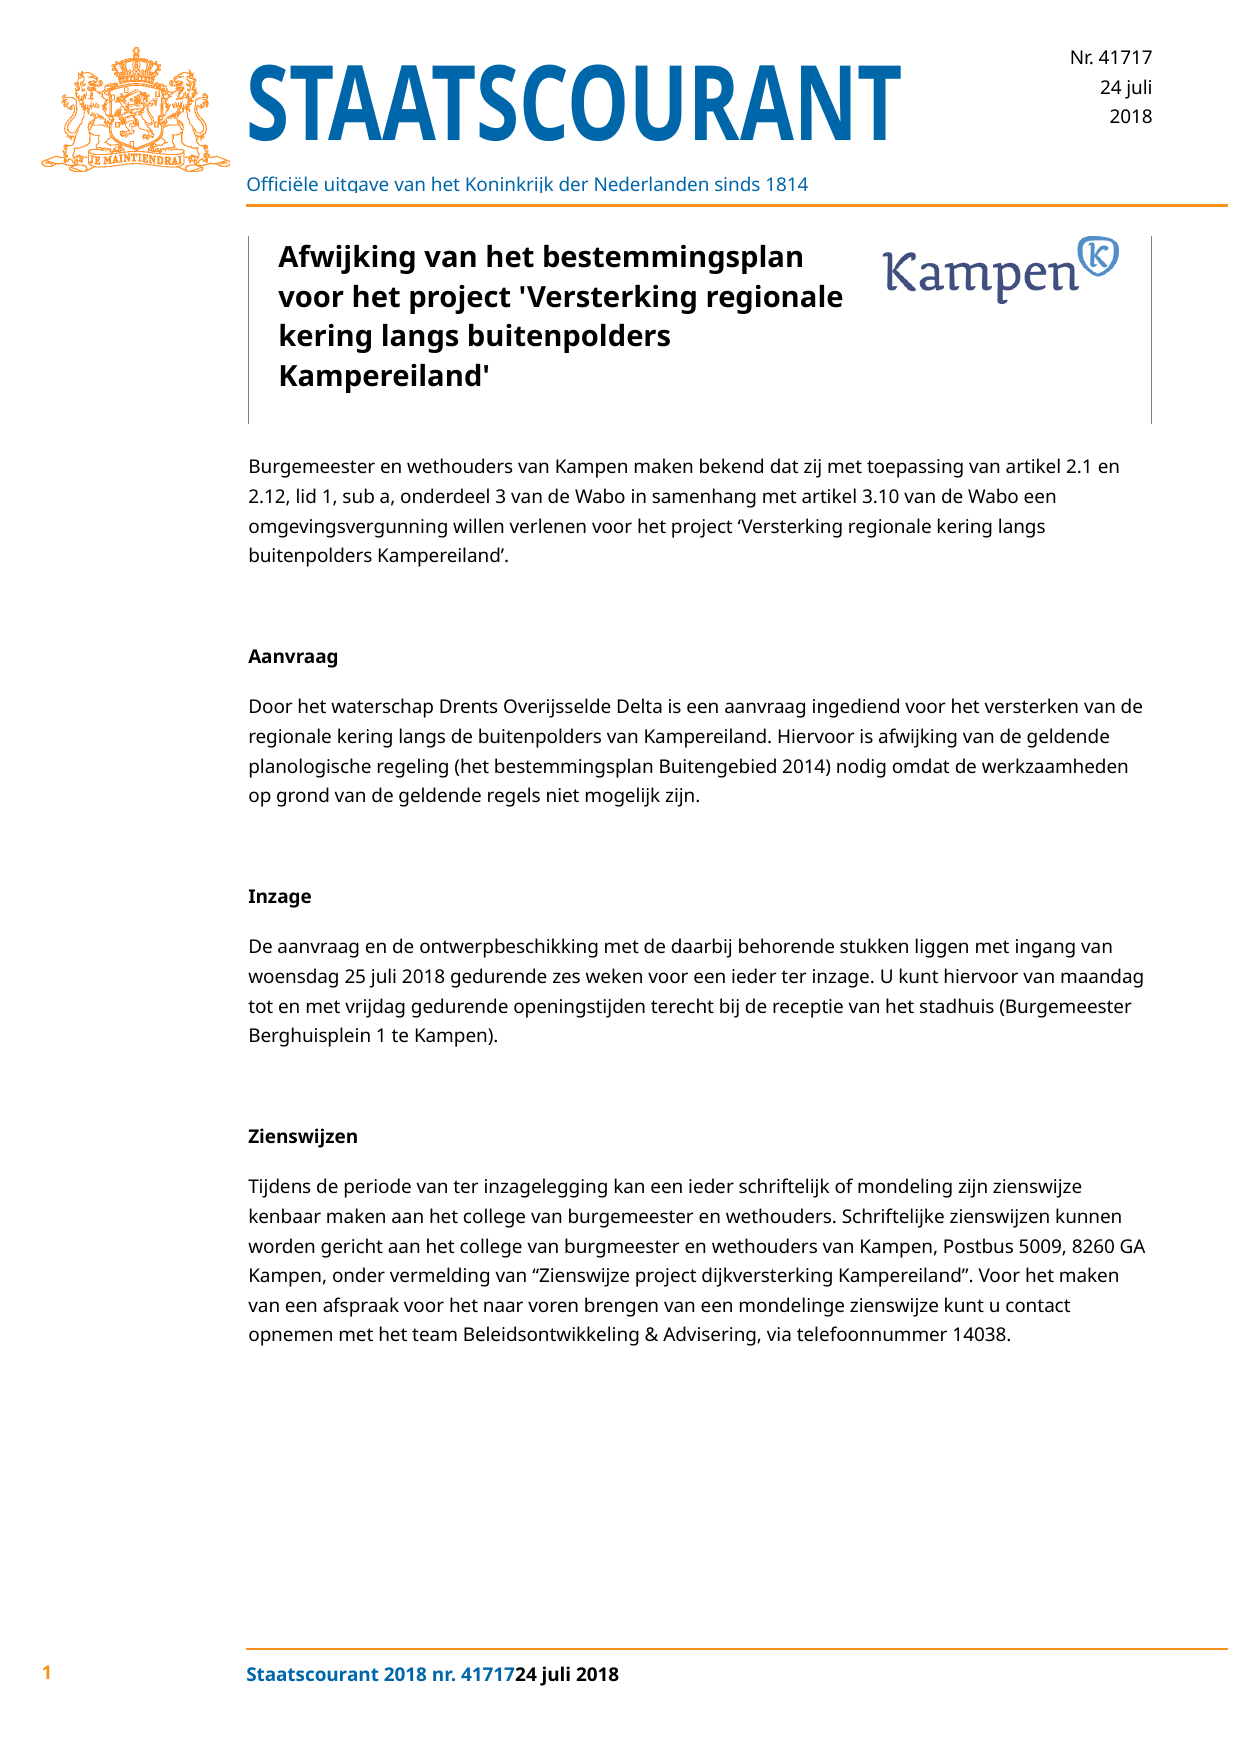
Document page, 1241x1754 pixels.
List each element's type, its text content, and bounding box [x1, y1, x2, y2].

text De aanvraag en de ontwerpbeschikking met de daarbij behorende stukken liggen met ingang van woensdag 25 juli 2018 gedurende zes weken voor een ieder ter inzage. U kunt hiervoor van maandag tot en met vrijdag gedurende openingstijden terecht bij de receptie van het stadhuis (Burgemeester Berghuisplein 1 te Kampen). [248, 934, 1152, 1048]
text Burgemeester en wethouders van Kampen maken bekend dat zij met toepassing van artikel 2.1 en 2.12, lid 1, sub a, onderdeel 3 van de Wabo in samenhang met artikel 3.10 van de Wabo een omgevingsvergunning willen verlenen voor het project ‘Versterking regionale kering langs buitenpolders Kampereiland’. [248, 454, 1152, 568]
text Door het waterschap Drents Overijsselde Delta is een aanvraag ingediend voor het versterken van de regionale kering langs de buitenpolders van Kampereiland. Hiervoor is afwijking van de geldende planologische regeling (het bestemmingsplan Buitengebied 2014) nodig omdat de werkzaamheden op grond van de geldende regels niet mogelijk zijn. [248, 694, 1152, 808]
text Aanvraag [248, 643, 1152, 669]
picture [882, 236, 1119, 304]
text Zienswijzen [248, 1123, 1152, 1149]
table_header Afwijking van het bestemmingsplan voor het project 'Versterking regionale kering langs buitenpolders Kampereiland' [249, 236, 850, 424]
text Inzage [248, 883, 1152, 909]
table_header [850, 236, 882, 303]
picture [41, 47, 231, 172]
text Tijdens de periode van ter inzagelegging kan een ieder schriftelijk of mondeling zijn zienswijze kenbaar maken aan het college van burgemeester en wethouders. Schriftelijke zienswijzen kunnen worden gericht aan het college van burgmeester en wethouders van Kampen, Postbus 5009, 8260 GA Kampen, onder vermelding van “Zienswijze project dijkversterking Kampereiland”. Voor het maken van een afspraak voor het naar voren brengen van een mondelinge zienswijze kunt u contact opnemen met het team Beleidsontwikkeling & Advisering, via telefoonnummer 14038. [248, 1174, 1152, 1347]
table_header [1119, 236, 1151, 303]
table_header [850, 304, 1151, 424]
